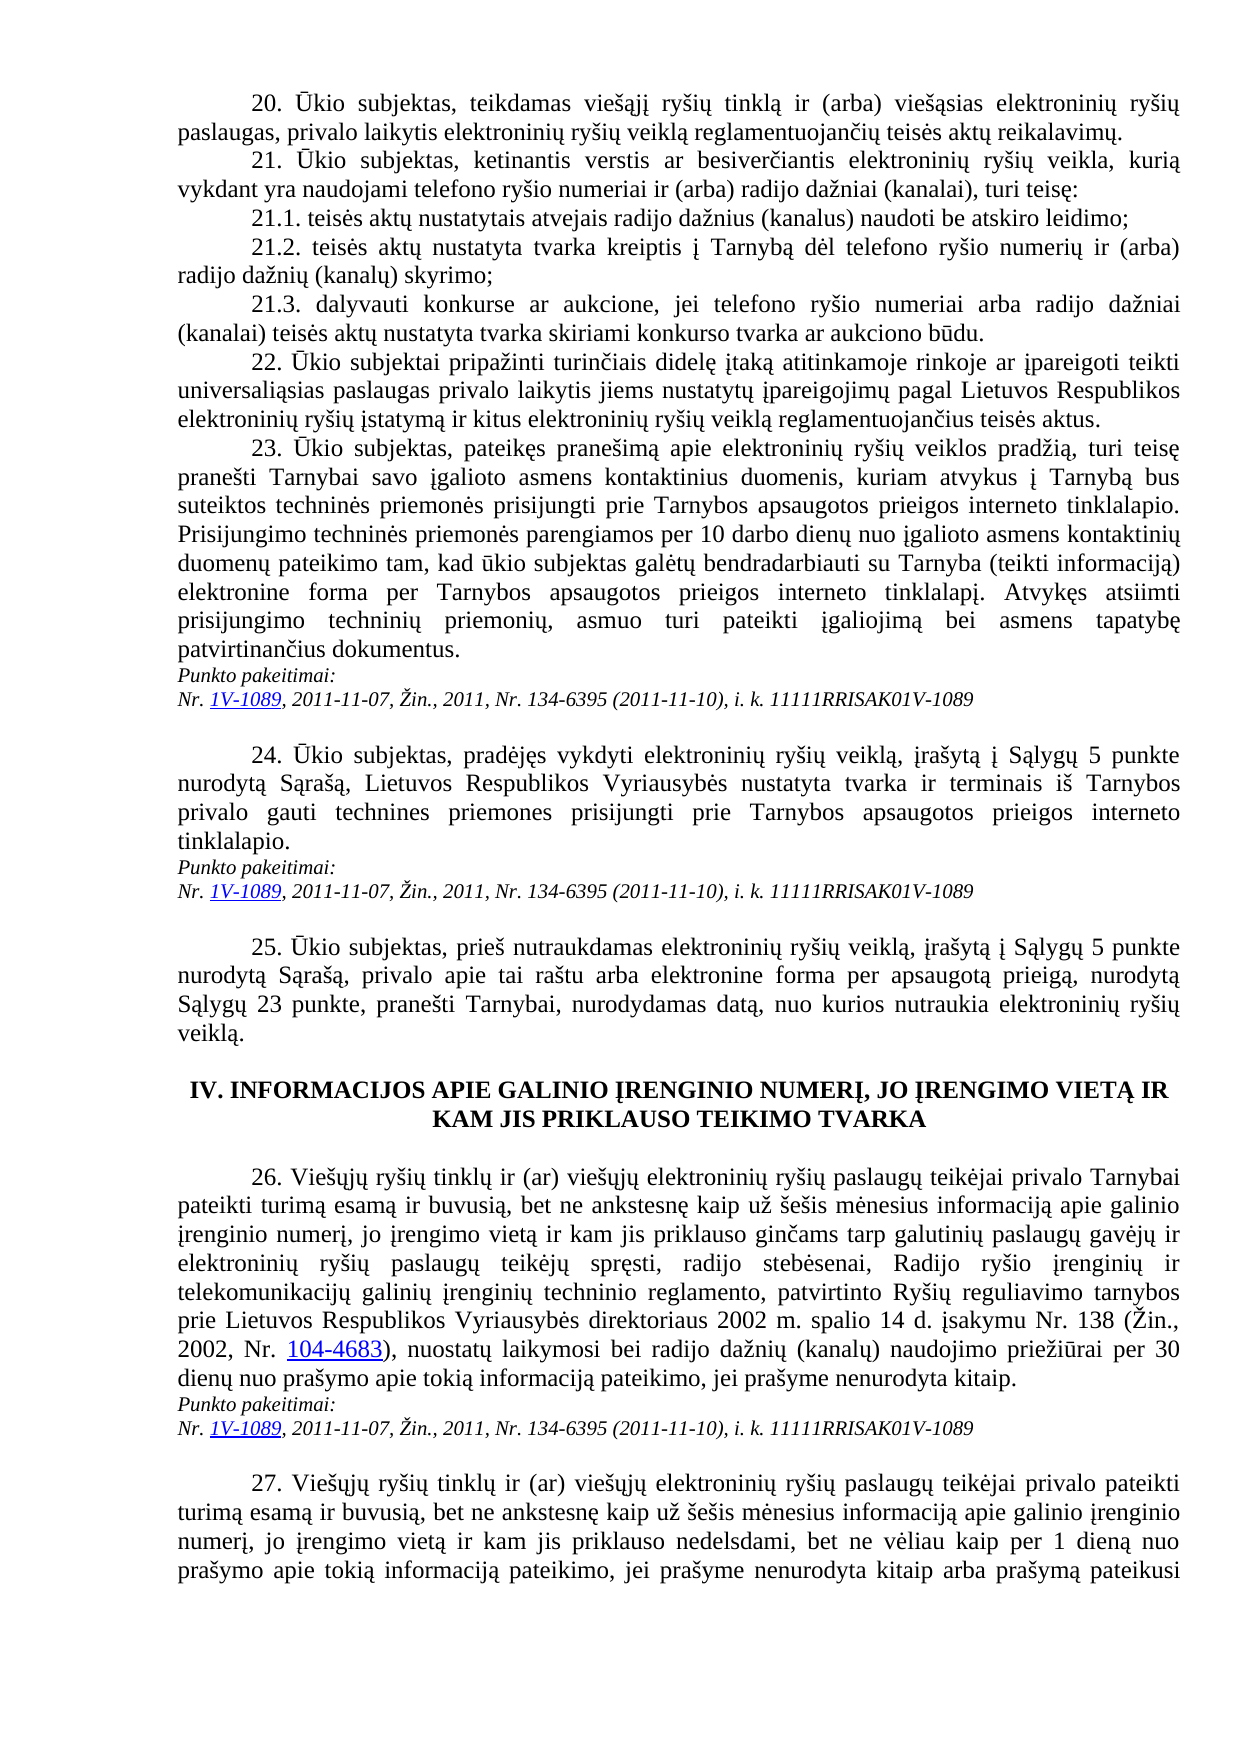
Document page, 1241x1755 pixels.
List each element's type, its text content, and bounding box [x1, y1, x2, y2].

text Nr. 1V-1089, 2011-11-07, Žin., 2011, Nr. 134-6395 (2011-11-10), i. k. 11111RRISAK01V-1089 [177, 1416, 1181, 1440]
text Nr. 1V-1089, 2011-11-07, Žin., 2011, Nr. 134-6395 (2011-11-10), i. k. 11111RRISAK01V-1089 [177, 687, 1181, 711]
text 27. Viešųjų ryšių tinklų ir (ar) viešųjų elektroninių ryšių paslaugų teikėjai privalo pateikti turimą esamą ir buvusią, bet ne ankstesnę kaip už šešis mėnesius informaciją apie galinio įrenginio numerį, jo įrengimo vietą ir kam jis priklauso nedelsdami, bet ne vėliau kaip per 1 dieną nuo prašymo apie tokią informaciją pateikimo, jei prašyme nenurodyta kitaip arba prašymą pateikusi [177, 1468, 1181, 1583]
text Punkto pakeitimai: [177, 663, 1181, 687]
text 20. Ūkio subjektas, teikdamas viešąjį ryšių tinklą ir (arba) viešąsias elektroninių ryšių paslaugas, privalo laikytis elektroninių ryšių veiklą reglamentuojančių teisės aktų reikalavimų. [177, 88, 1181, 145]
text Nr. 1V-1089, 2011-11-07, Žin., 2011, Nr. 134-6395 (2011-11-10), i. k. 11111RRISAK01V-1089 [177, 879, 1181, 903]
text 25. Ūkio subjektas, prieš nutraukdamas elektroninių ryšių veiklą, įrašytą į Sąlygų 5 punkte nurodytą Sąrašą, privalo apie tai raštu arba elektronine forma per apsaugotą prieigą, nurodytą Sąlygų 23 punkte, pranešti Tarnybai, nurodydamas datą, nuo kurios nutraukia elektroninių ryšių veiklą. [177, 932, 1181, 1047]
text 21. Ūkio subjektas, ketinantis verstis ar besiverčiantis elektroninių ryšių veikla, kurią vykdant yra naudojami telefono ryšio numeriai ir (arba) radijo dažniai (kanalai), turi teisę: [177, 145, 1181, 203]
text Punkto pakeitimai: [177, 1392, 1181, 1416]
text 23. Ūkio subjektas, pateikęs pranešimą apie elektroninių ryšių veiklos pradžią, turi teisę pranešti Tarnybai savo įgalioto asmens kontaktinius duomenis, kuriam atvykus į Tarnybą bus suteiktos techninės priemonės prisijungti prie Tarnybos apsaugotos prieigos interneto tinklalapio. Prisijungimo techninės priemonės parengiamos per 10 darbo dienų nuo įgalioto asmens kontaktinių duomenų pateikimo tam, kad ūkio subjektas galėtų bendradarbiauti su Tarnyba (teikti informaciją) elektronine forma per Tarnybos apsaugotos prieigos interneto tinklalapį. Atvykęs atsiimti prisijungimo techninių priemonių, asmuo turi pateikti įgaliojimą bei asmens tapatybę patvirtinančius dokumentus. [177, 433, 1181, 663]
text IV. INFORMACIJOS APIE GALINIO ĮRENGINIO NUMERĮ, JO ĮRENGIMO VIETĄ IR KAM JIS PRIKLAUSO TEIKIMO TVARKA [177, 1075, 1181, 1133]
text 24. Ūkio subjektas, pradėjęs vykdyti elektroninių ryšių veiklą, įrašytą į Sąlygų 5 punkte nurodytą Sąrašą, Lietuvos Respublikos Vyriausybės nustatyta tvarka ir terminais iš Tarnybos privalo gauti technines priemones prisijungti prie Tarnybos apsaugotos prieigos interneto tinklalapio. [177, 740, 1181, 855]
text 21.2. teisės aktų nustatyta tvarka kreiptis į Tarnybą dėl telefono ryšio numerių ir (arba) radijo dažnių (kanalų) skyrimo; [177, 232, 1181, 289]
text 21.1. teisės aktų nustatytais atvejais radijo dažnius (kanalus) naudoti be atskiro leidimo; [177, 203, 1181, 232]
text 22. Ūkio subjektai pripažinti turinčiais didelę įtaką atitinkamoje rinkoje ar įpareigoti teikti universaliąsias paslaugas privalo laikytis jiems nustatytų įpareigojimų pagal Lietuvos Respublikos elektroninių ryšių įstatymą ir kitus elektroninių ryšių veiklą reglamentuojančius teisės aktus. [177, 347, 1181, 433]
text 21.3. dalyvauti konkurse ar aukcione, jei telefono ryšio numeriai arba radijo dažniai (kanalai) teisės aktų nustatyta tvarka skiriami konkurso tvarka ar aukciono būdu. [177, 289, 1181, 347]
text Punkto pakeitimai: [177, 855, 1181, 879]
text 26. Viešųjų ryšių tinklų ir (ar) viešųjų elektroninių ryšių paslaugų teikėjai privalo Tarnybai pateikti turimą esamą ir buvusią, bet ne ankstesnę kaip už šešis mėnesius informaciją apie galinio įrenginio numerį, jo įrengimo vietą ir kam jis priklauso ginčams tarp galutinių paslaugų gavėjų ir elektroninių ryšių paslaugų teikėjų spręsti, radijo stebėsenai, Radijo ryšio įrenginių ir telekomunikacijų galinių įrenginių techninio reglamento, patvirtinto Ryšių reguliavimo tarnybos prie Lietuvos Respublikos Vyriausybės direktoriaus 2002 m. spalio 14 d. įsakymu Nr. 138 (Žin., 2002, Nr. 104-4683), nuostatų laikymosi bei radijo dažnių (kanalų) naudojimo priežiūrai per 30 dienų nuo prašymo apie tokią informaciją pateikimo, jei prašyme nenurodyta kitaip. [177, 1162, 1181, 1392]
